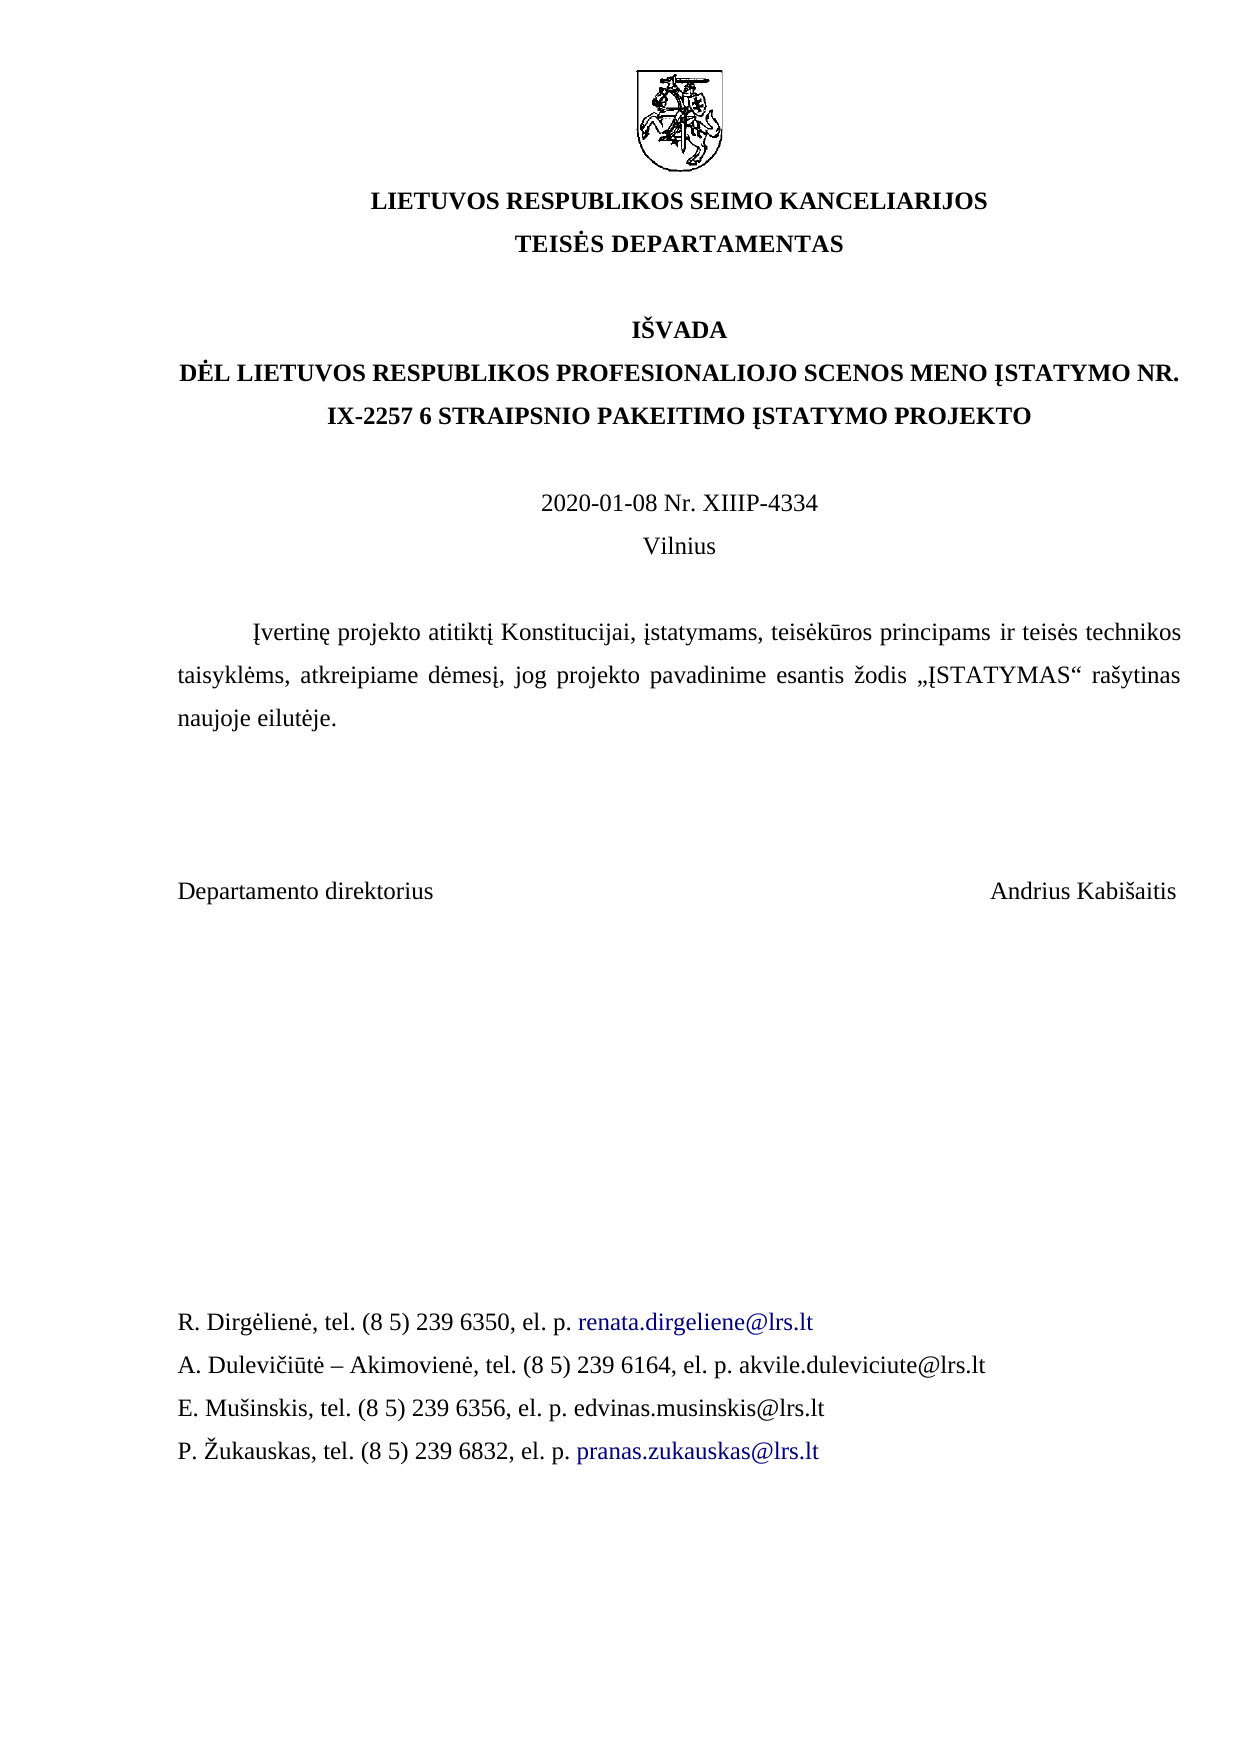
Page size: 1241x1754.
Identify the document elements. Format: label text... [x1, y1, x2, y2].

text LIETUVOS RESPUBLIKOS SEIMO KANCELIARIJOS [177, 186, 1181, 214]
text A. Dulevičiūtė – Akimovienė, tel. (8 5) 239 6164, el. p. akvile.duleviciute@lrs.lt [177, 1350, 1181, 1379]
text TEISĖS DEPARTAMENTAS [177, 229, 1181, 258]
text DĖL LIETUVOS RESPUBLIKOS PROFESIONALIOJO SCENOS MENO ĮSTATYMO NR. IX-2257 6 STRAIPSNIO PAKEITIMO ĮSTATYMO PROJEKTO [177, 358, 1181, 430]
text R. Dirgėlienė, tel. (8 5) 239 6350, el. p. renata.dirgeliene@lrs.lt [177, 1307, 1181, 1336]
text E. Mušinskis, tel. (8 5) 239 6356, el. p. edvinas.musinskis@lrs.lt [177, 1393, 1181, 1422]
subtitle Įvertinę projekto atitiktį Konstitucijai, įstatymams, teisėkūros principams ir teisės technikos taisyklėms, atkreipiame dėmesį, jog projekto pavadinime esantis žodis „ĮSTATYMAS“ rašytinas naujoje eilutėje. [177, 617, 1181, 732]
text IŠVADA [177, 315, 1181, 344]
text P. Žukauskas, tel. (8 5) 239 6832, el. p. pranas.zukauskas@lrs.lt [177, 1436, 1181, 1465]
text Departamento direktorius Andrius Kabišaitis [177, 876, 1181, 904]
text Vilnius [177, 531, 1181, 559]
text 2020-01-08 Nr. XIIIP-4334 [177, 488, 1181, 516]
